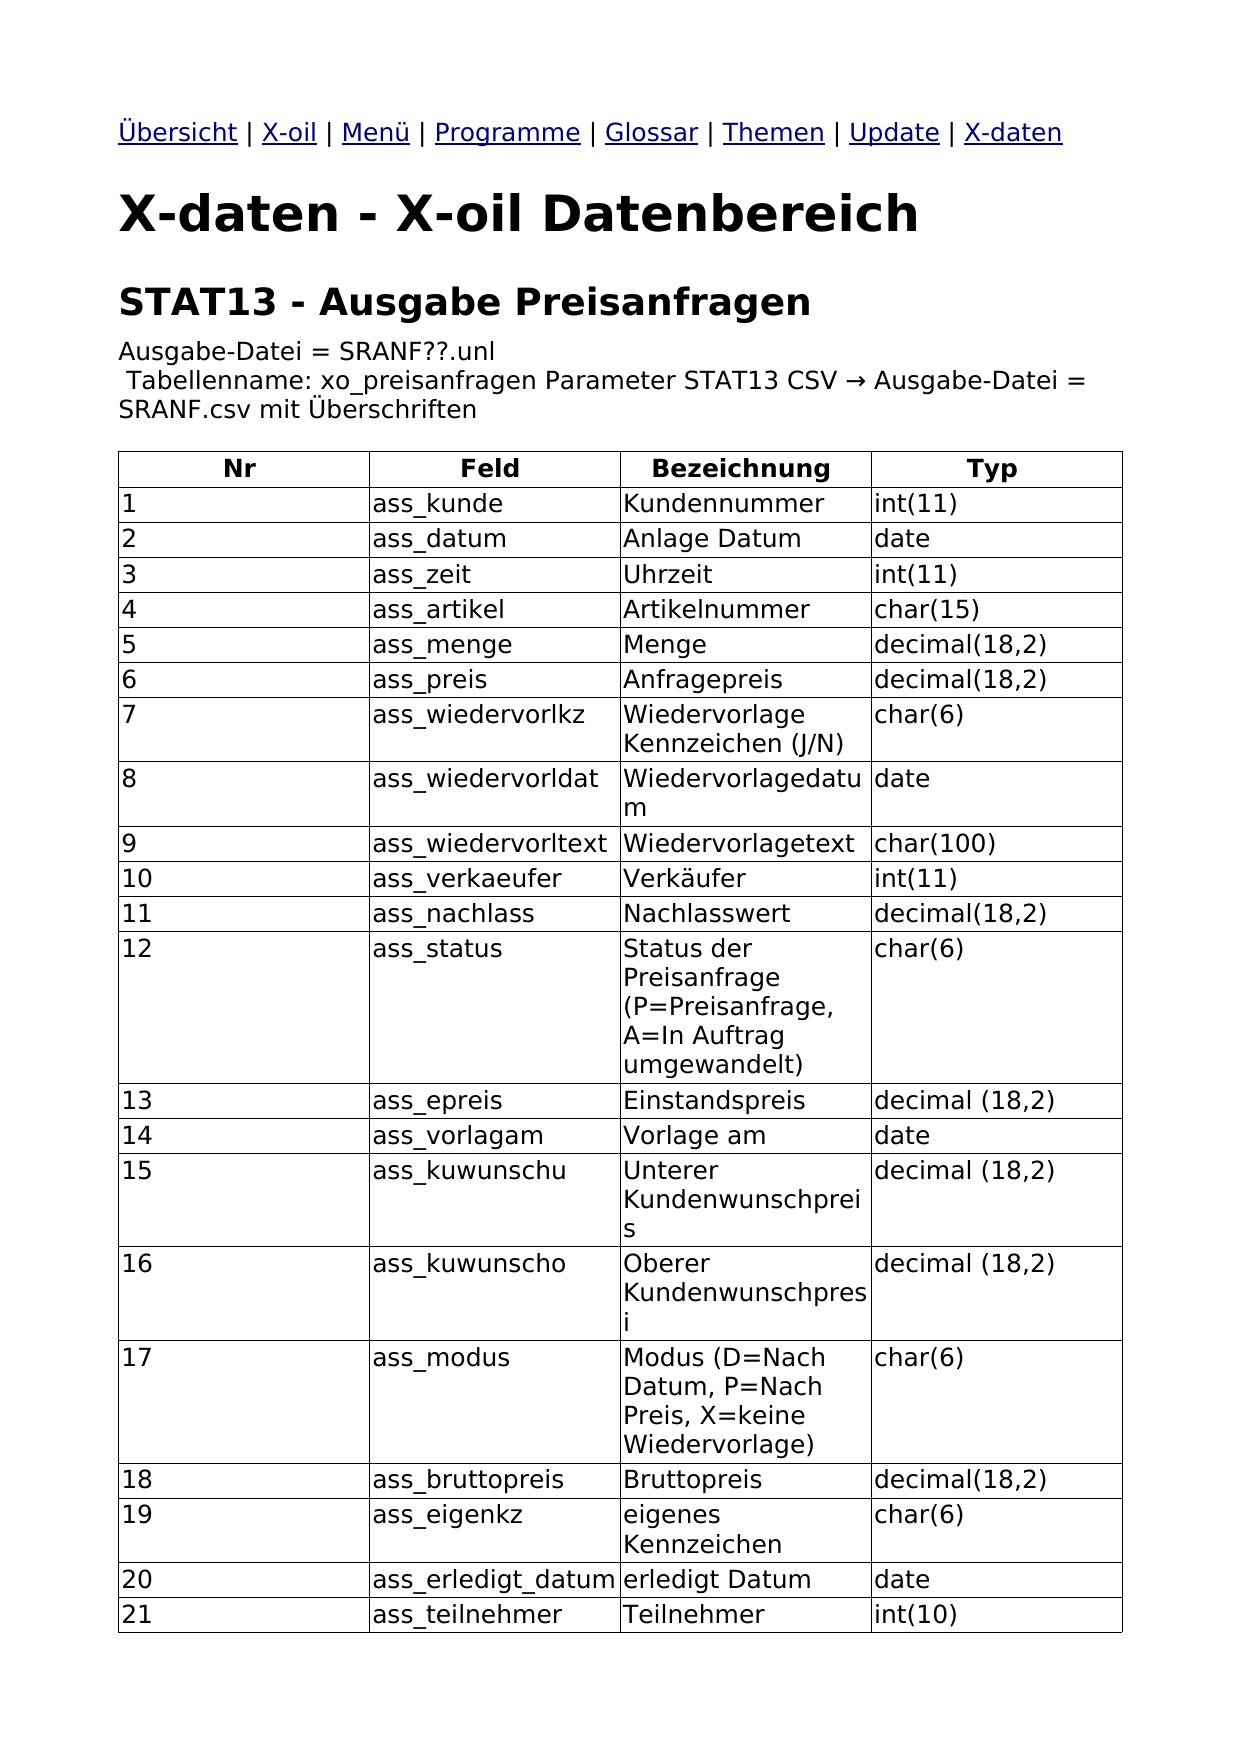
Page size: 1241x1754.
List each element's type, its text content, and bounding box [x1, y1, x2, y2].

table_cell ass_datum [370, 523, 620, 557]
table_header Nr [119, 452, 369, 487]
table_cell ass_wiedervorldat [370, 762, 620, 826]
table_cell Kundennummer [621, 488, 871, 522]
table_cell ass_status [370, 932, 620, 1083]
table_cell ass_preis [370, 663, 620, 697]
table_cell ass_modus [370, 1341, 620, 1462]
table_cell ass_menge [370, 628, 620, 662]
table_cell 17 [119, 1341, 369, 1462]
table_cell 14 [119, 1119, 369, 1153]
table_cell ass_kunde [370, 488, 620, 522]
table_cell Nachlasswert [621, 897, 871, 931]
table_cell char(6) [872, 932, 1122, 1083]
table_cell decimal (18,2) [872, 1084, 1122, 1118]
table_cell date [872, 1563, 1122, 1597]
table_cell 8 [119, 762, 369, 826]
table_cell date [872, 523, 1122, 557]
table_header Typ [872, 452, 1122, 487]
table_cell char(15) [872, 593, 1122, 627]
table_cell ass_erledigt_datum [370, 1563, 620, 1597]
table_cell ass_wiedervorltext [370, 827, 620, 861]
table_cell eigenes Kennzeichen [621, 1499, 871, 1562]
table_cell 6 [119, 663, 369, 697]
table_cell 7 [119, 698, 369, 761]
table_cell date [872, 762, 1122, 826]
table_cell 5 [119, 628, 369, 662]
table_cell 16 [119, 1247, 369, 1340]
table_cell 1 [119, 488, 369, 522]
table_cell Wiedervorlagetext [621, 827, 871, 861]
table_cell ass_eigenkz [370, 1499, 620, 1562]
table_cell ass_verkaeufer [370, 862, 620, 896]
table_cell date [872, 1119, 1122, 1153]
table_cell Vorlage am [621, 1119, 871, 1153]
table_cell 15 [119, 1154, 369, 1246]
table_cell Menge [621, 628, 871, 662]
table_cell 4 [119, 593, 369, 627]
table_cell Status der Preisanfrage (P=Preisanfrage, A=In Auftrag umgewandelt) [621, 932, 871, 1083]
table_cell int(11) [872, 558, 1122, 592]
table_cell int(10) [872, 1598, 1122, 1632]
table_cell 12 [119, 932, 369, 1083]
subtitle X-daten - X-oil Datenbereich [118, 185, 1122, 243]
table_cell Verkäufer [621, 862, 871, 896]
table_cell ass_artikel [370, 593, 620, 627]
table_cell Teilnehmer [621, 1598, 871, 1632]
subtitle STAT13 - Ausgabe Preisanfragen [118, 281, 1122, 324]
table_cell decimal(18,2) [872, 1464, 1122, 1498]
table_header Bezeichnung [621, 452, 871, 487]
table_cell ass_vorlagam [370, 1119, 620, 1153]
table_cell 13 [119, 1084, 369, 1118]
text Ausgabe-Datei = SRANF??.unl Tabellenname: xo_preisanfragen Parameter STAT13 CSV → Ausgabe-Datei = SRANF.csv mit Überschriften [118, 337, 1122, 424]
table_cell Bruttopreis [621, 1464, 871, 1498]
table_cell char(100) [872, 827, 1122, 861]
table_cell 21 [119, 1598, 369, 1632]
table_cell 10 [119, 862, 369, 896]
table_cell ass_wiedervorlkz [370, 698, 620, 761]
table_cell Modus (D=Nach Datum, P=Nach Preis, X=keine Wiedervorlage) [621, 1341, 871, 1462]
table_cell erledigt Datum [621, 1563, 871, 1597]
table_cell 20 [119, 1563, 369, 1597]
table_cell decimal(18,2) [872, 663, 1122, 697]
table_cell decimal(18,2) [872, 628, 1122, 662]
table_cell Wiedervorlage Kennzeichen (J/N) [621, 698, 871, 761]
table_cell decimal(18,2) [872, 897, 1122, 931]
table_cell decimal (18,2) [872, 1154, 1122, 1246]
text Übersicht | X-oil | Menü | Programme | Glossar | Themen | Update | X-daten [118, 118, 1122, 147]
table_cell Anfragepreis [621, 663, 871, 697]
table_cell ass_nachlass [370, 897, 620, 931]
table_cell 19 [119, 1499, 369, 1562]
table_cell ass_kuwunschu [370, 1154, 620, 1246]
table_cell ass_kuwunscho [370, 1247, 620, 1340]
table_cell 9 [119, 827, 369, 861]
table_cell 2 [119, 523, 369, 557]
table_cell 3 [119, 558, 369, 592]
table_cell int(11) [872, 862, 1122, 896]
table_cell Oberer Kundenwunschpresi [621, 1247, 871, 1340]
table_cell ass_zeit [370, 558, 620, 592]
table_cell int(11) [872, 488, 1122, 522]
table_cell 18 [119, 1464, 369, 1498]
table_cell ass_epreis [370, 1084, 620, 1118]
table_cell Anlage Datum [621, 523, 871, 557]
table_cell 11 [119, 897, 369, 931]
table_cell char(6) [872, 698, 1122, 761]
table_cell ass_bruttopreis [370, 1464, 620, 1498]
table_cell Artikelnummer [621, 593, 871, 627]
table_cell char(6) [872, 1499, 1122, 1562]
table_header Feld [370, 452, 620, 487]
table_cell decimal (18,2) [872, 1247, 1122, 1340]
table_cell ass_teilnehmer [370, 1598, 620, 1632]
table_cell Einstandspreis [621, 1084, 871, 1118]
table_cell char(6) [872, 1341, 1122, 1462]
table_cell Unterer Kundenwunschpreis [621, 1154, 871, 1246]
table_cell Wiedervorlagedatum [621, 762, 871, 826]
table_cell Uhrzeit [621, 558, 871, 592]
